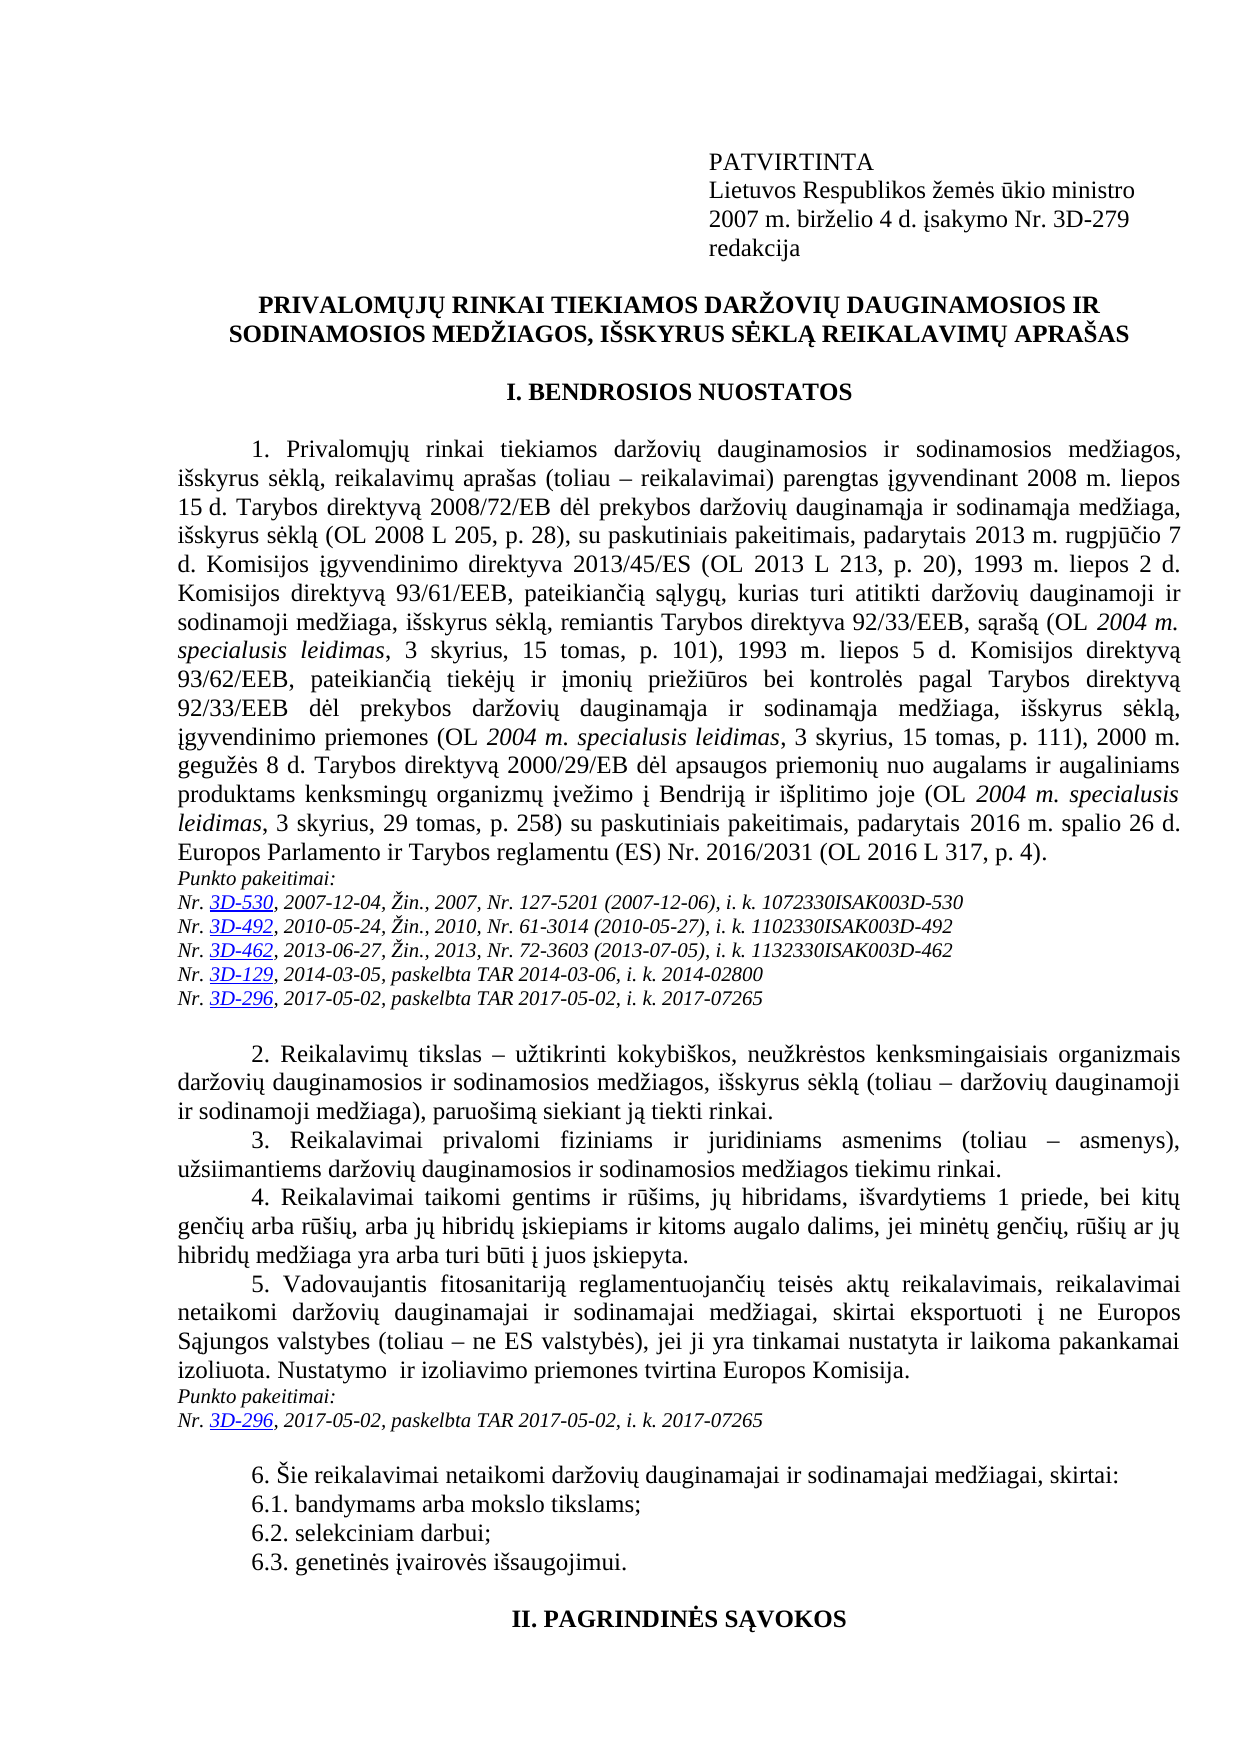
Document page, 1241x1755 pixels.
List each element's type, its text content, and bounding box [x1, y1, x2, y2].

text 6.1. bandymams arba mokslo tikslams; [177, 1489, 1181, 1518]
text 2007 m. birželio 4 d. įsakymo Nr. 3D-279 [177, 204, 1181, 233]
text Nr. 3D-296, 2017-05-02, paskelbta TAR 2017-05-02, i. k. 2017-07265 [177, 1408, 1181, 1432]
text 4. Reikalavimai taikomi gentims ir rūšims, jų hibridams, išvardytiems 1 priede, bei kitų genčių arba rūšių, arba jų hibridų įskiepiams ir kitoms augalo dalims, jei minėtų genčių, rūšių ar jų hibridų medžiaga yra arba turi būti į juos įskiepyta. [177, 1182, 1181, 1269]
text 6. Šie reikalavimai netaikomi daržovių dauginamajai ir sodinamajai medžiagai, skirtai: [177, 1461, 1181, 1489]
text 1. Privalomųjų rinkai tiekiamos daržovių dauginamosios ir sodinamosios medžiagos, išskyrus sėklą, reikalavimų aprašas (toliau – reikalavimai) parengtas įgyvendinant 2008 m. liepos 15 d. Tarybos direktyvą 2008/72/EB dėl prekybos daržovių dauginamąja ir sodinamąja medžiaga, išskyrus sėklą (OL 2008 L 205, p. 28), su paskutiniais pakeitimais, padarytais 2013 m. rugpjūčio 7 d. Komisijos įgyvendinimo direktyva 2013/45/ES (OL 2013 L 213, p. 20), 1993 m. liepos 2 d. Komisijos direktyvą 93/61/EEB, pateikiančią sąlygų, kurias turi atitikti daržovių dauginamoji ir sodinamoji medžiaga, išskyrus sėklą, remiantis Tarybos direktyva 92/33/EEB, sąrašą (OL 2004 m. specialusis leidimas, 3 skyrius, 15 tomas, p. 101), 1993 m. liepos 5 d. Komisijos direktyvą 93/62/EEB, pateikiančią tiekėjų ir įmonių priežiūros bei kontrolės pagal Tarybos direktyvą 92/33/EEB dėl prekybos daržovių dauginamąja ir sodinamąja medžiaga, išskyrus sėklą, įgyvendinimo priemones (OL 2004 m. specialusis leidimas, 3 skyrius, 15 tomas, p. 111), 2000 m. gegužės 8 d. Tarybos direktyvą 2000/29/EB dėl apsaugos priemonių nuo augalams ir augaliniams produktams kenksmingų organizmų įvežimo į Bendriją ir išplitimo joje (OL 2004 m. specialusis leidimas, 3 skyrius, 29 tomas, p. 258) su paskutiniais pakeitimais, padarytais 2016 m. spalio 26 d. Europos Parlamento ir Tarybos reglamentu (ES) Nr. 2016/2031 (OL 2016 L 317, p. 4). [177, 434, 1181, 866]
text 2. Reikalavimų tikslas – užtikrinti kokybiškos, neužkrėstos kenksmingaisiais organizmais daržovių dauginamosios ir sodinamosios medžiagos, išskyrus sėklą (toliau – daržovių dauginamoji ir sodinamoji medžiaga), paruošimą siekiant ją tiekti rinkai. [177, 1039, 1181, 1125]
text redakcija [177, 233, 1181, 262]
text Nr. 3D-530, 2007-12-04, Žin., 2007, Nr. 127-5201 (2007-12-06), i. k. 1072330ISAK003D-530 [177, 890, 1181, 914]
text Punkto pakeitimai: [177, 866, 1181, 890]
text Nr. 3D-129, 2014-03-05, paskelbta TAR 2014-03-06, i. k. 2014-02800 [177, 962, 1181, 986]
text I. BENDROSIOS NUOSTATOS [177, 377, 1181, 406]
text Lietuvos Respublikos žemės ūkio ministro [177, 176, 1181, 204]
text PATVIRTINTA [177, 147, 1181, 176]
text 5. Vadovaujantis fitosanitariją reglamentuojančių teisės aktų reikalavimais, reikalavimai netaikomi daržovių dauginamajai ir sodinamajai medžiagai, skirtai eksportuoti į ne Europos Sąjungos valstybes (toliau – ne ES valstybės), jei ji yra tinkamai nustatyta ir laikoma pakankamai izoliuota. Nustatymo ir izoliavimo priemones tvirtina Europos Komisija. [177, 1269, 1181, 1384]
text 6.2. selekciniam darbui; [177, 1518, 1181, 1547]
text Nr. 3D-296, 2017-05-02, paskelbta TAR 2017-05-02, i. k. 2017-07265 [177, 986, 1181, 1010]
text Nr. 3D-462, 2013-06-27, Žin., 2013, Nr. 72-3603 (2013-07-05), i. k. 1132330ISAK003D-462 [177, 938, 1181, 962]
text Punkto pakeitimai: [177, 1384, 1181, 1408]
text Nr. 3D-492, 2010-05-24, Žin., 2010, Nr. 61-3014 (2010-05-27), i. k. 1102330ISAK003D-492 [177, 914, 1181, 938]
text II. PAGRINDINĖS SĄVOKOS [177, 1604, 1181, 1633]
text PRIVALOMŲJŲ RINKAI TIEKIAMOS DARŽOVIŲ DAUGINAMOSIOS IR SODINAMOSIOS MEDŽIAGOS, IŠSKYRUS SĖKLĄ REIKALAVIMŲ APRAŠAS [177, 291, 1181, 348]
text 6.3. genetinės įvairovės išsaugojimui. [177, 1547, 1181, 1576]
text 3. Reikalavimai privalomi fiziniams ir juridiniams asmenims (toliau – asmenys), užsiimantiems daržovių dauginamosios ir sodinamosios medžiagos tiekimu rinkai. [177, 1125, 1181, 1182]
